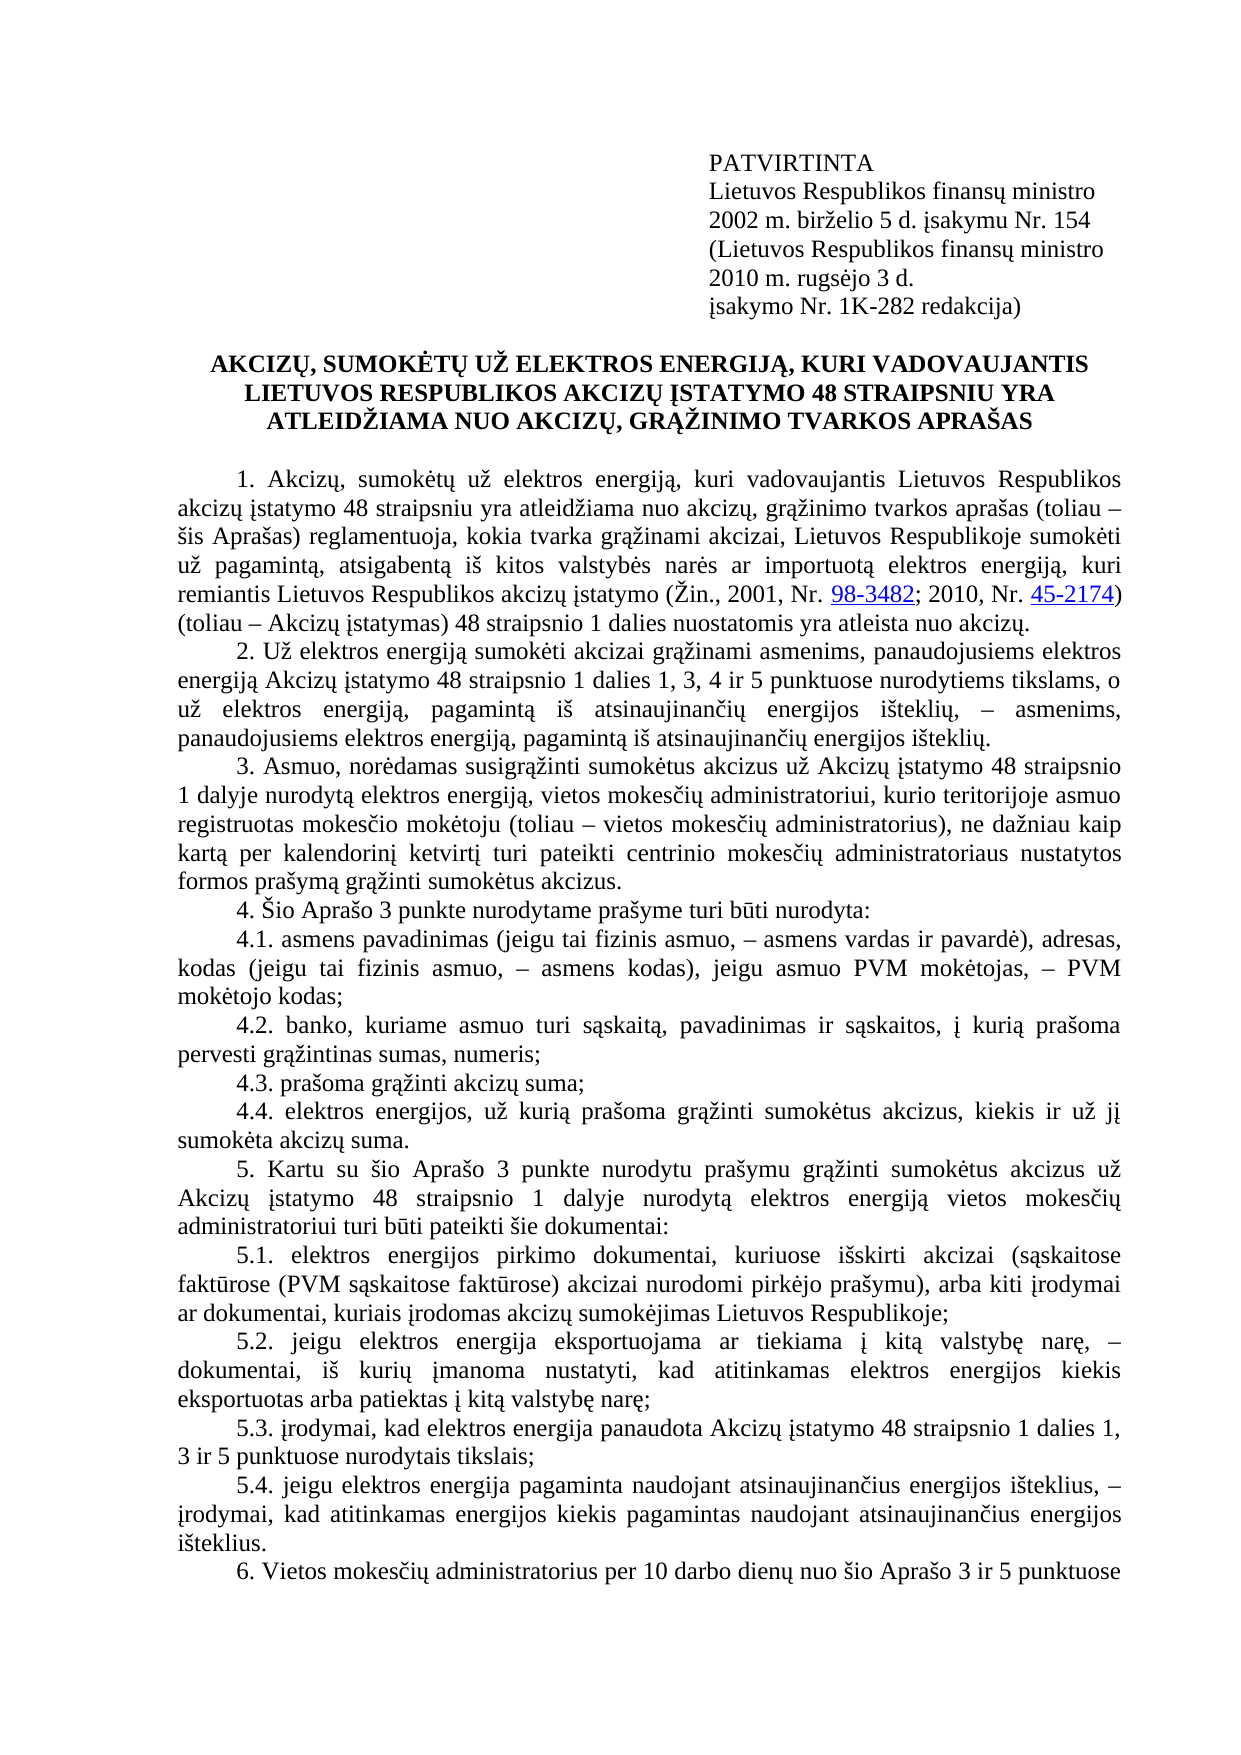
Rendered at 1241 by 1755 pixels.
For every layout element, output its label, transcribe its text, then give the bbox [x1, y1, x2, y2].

text 4.3. prašoma grąžinti akcizų suma; [177, 1068, 1122, 1096]
text (Lietuvos Respublikos finansų ministro [177, 234, 1122, 263]
text 4.4. elektros energijos, už kurią prašoma grąžinti sumokėtus akcizus, kiekis ir už jį sumokėta akcizų suma. [177, 1096, 1122, 1154]
text 5.4. jeigu elektros energija pagaminta naudojant atsinaujinančius energijos išteklius, – įrodymai, kad atitinkamas energijos kiekis pagamintas naudojant atsinaujinančius energijos išteklius. [177, 1470, 1122, 1556]
text 5.1. elektros energijos pirkimo dokumentai, kuriuose išskirti akcizai (sąskaitose faktūrose (PVM sąskaitose faktūrose) akcizai nurodomi pirkėjo prašymu), arba kiti įrodymai ar dokumentai, kuriais įrodomas akcizų sumokėjimas Lietuvos Respublikoje; [177, 1240, 1122, 1326]
text 5.3. įrodymai, kad elektros energija panaudota Akcizų įstatymo 48 straipsnio 1 dalies 1, 3 ir 5 punktuose nurodytais tikslais; [177, 1413, 1122, 1470]
text įsakymo Nr. 1K-282 redakcija) [177, 291, 1122, 320]
text 4. Šio Aprašo 3 punkte nurodytame prašyme turi būti nurodyta: [177, 895, 1122, 924]
text 2. Už elektros energiją sumokėti akcizai grąžinami asmenims, panaudojusiems elektros energiją Akcizų įstatymo 48 straipsnio 1 dalies 1, 3, 4 ir 5 punktuose nurodytiems tikslams, o už elektros energiją, pagamintą iš atsinaujinančių energijos išteklių, – asmenims, panaudojusiems elektros energiją, pagamintą iš atsinaujinančių energijos išteklių. [177, 636, 1122, 751]
text Lietuvos Respublikos finansų ministro [177, 176, 1122, 205]
text 4.1. asmens pavadinimas (jeigu tai fizinis asmuo, – asmens vardas ir pavardė), adresas, kodas (jeigu tai fizinis asmuo, – asmens kodas), jeigu asmuo PVM mokėtojas, – PVM mokėtojo kodas; [177, 924, 1122, 1010]
text 5. Kartu su šio Aprašo 3 punkte nurodytu prašymu grąžinti sumokėtus akcizus už Akcizų įstatymo 48 straipsnio 1 dalyje nurodytą elektros energiją vietos mokesčių administratoriui turi būti pateikti šie dokumentai: [177, 1154, 1122, 1240]
text 3. Asmuo, norėdamas susigrąžinti sumokėtus akcizus už Akcizų įstatymo 48 straipsnio 1 dalyje nurodytą elektros energiją, vietos mokesčių administratoriui, kurio teritorijoje asmuo registruotas mokesčio mokėtoju (toliau – vietos mokesčių administratorius), ne dažniau kaip kartą per kalendorinį ketvirtį turi pateikti centrinio mokesčių administratoriaus nustatytos formos prašymą grąžinti sumokėtus akcizus. [177, 751, 1122, 895]
text 6. Vietos mokesčių administratorius per 10 darbo dienų nuo šio Aprašo 3 ir 5 punktuose [177, 1556, 1122, 1585]
text 5.2. jeigu elektros energija eksportuojama ar tiekiama į kitą valstybę narę, – dokumentai, iš kurių įmanoma nustatyti, kad atitinkamas elektros energijos kiekis eksportuotas arba patiektas į kitą valstybę narę; [177, 1326, 1122, 1413]
text PATVIRTINTA [177, 148, 1122, 176]
text 2002 m. birželio 5 d. įsakymu Nr. 154 [177, 205, 1122, 234]
text 4.2. banko, kuriame asmuo turi sąskaitą, pavadinimas ir sąskaitos, į kurią prašoma pervesti grąžintinas sumas, numeris; [177, 1010, 1122, 1068]
text Akcizų, sumokėtų UŽ elektros energiją, KURI VADOVAUJANTIS LIETUVOS RESPUBLIKOS AKCIZŲ ĮSTATYMO 48 STRAIPSNIU YRA ATLEIDŽIAMA NUO AKCIZŲ, grąžinimo tvarkos aprašas [177, 349, 1122, 435]
text 2010 m. rugsėjo 3 d. [177, 263, 1122, 291]
text 1. Akcizų, sumokėtų už elektros energiją, kuri vadovaujantis Lietuvos Respublikos akcizų įstatymo 48 straipsniu yra atleidžiama nuo akcizų, grąžinimo tvarkos aprašas (toliau – šis Aprašas) reglamentuoja, kokia tvarka grąžinami akcizai, Lietuvos Respublikoje sumokėti už pagamintą, atsigabentą iš kitos valstybės narės ar importuotą elektros energiją, kuri remiantis Lietuvos Respublikos akcizų įstatymo (Žin., 2001, Nr. 98-3482; 2010, Nr. 45-2174) (toliau – Akcizų įstatymas) 48 straipsnio 1 dalies nuostatomis yra atleista nuo akcizų. [177, 464, 1122, 636]
